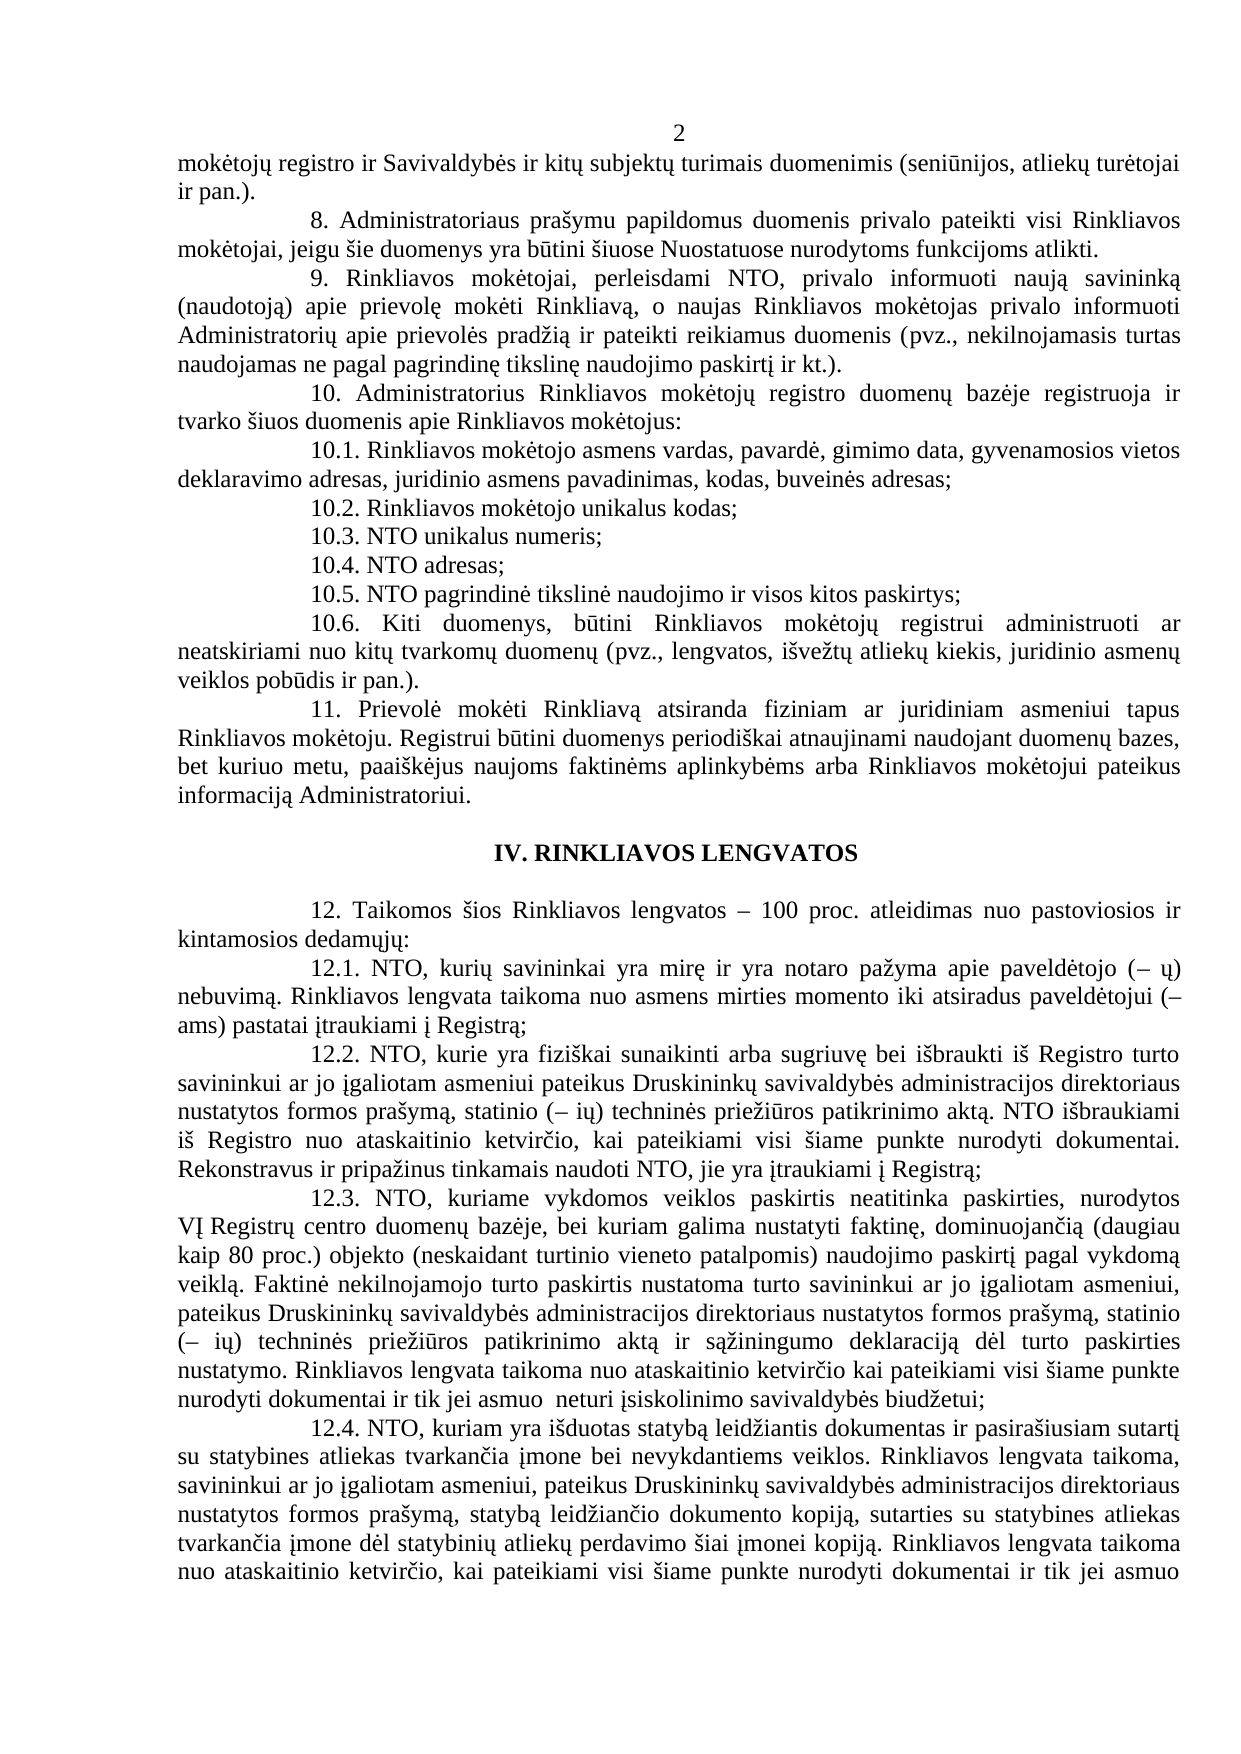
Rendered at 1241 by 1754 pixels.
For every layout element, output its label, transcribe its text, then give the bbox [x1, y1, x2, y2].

text mokėtojų registro ir Savivaldybės ir kitų subjektų turimais duomenimis (seniūnijos, atliekų turėtojai ir pan.). [177, 148, 1181, 205]
text iv. RINKLIAVOS lengvatos [177, 838, 1181, 866]
text 12. Taikomos šios Rinkliavos lengvatos – 100 proc. atleidimas nuo pastoviosios ir kintamosios dedamųjų: [177, 895, 1181, 953]
text 11. Prievolė mokėti Rinkliavą atsiranda fiziniam ar juridiniam asmeniui tapus Rinkliavos mokėtoju. Registrui būtini duomenys periodiškai atnaujinami naudojant duomenų bazes, bet kuriuo metu, paaiškėjus naujoms faktinėms aplinkybėms arba Rinkliavos mokėtojui pateikus informaciją Administratoriui. [177, 694, 1181, 809]
text 10.1. Rinkliavos mokėtojo asmens vardas, pavardė, gimimo data, gyvenamosios vietos deklaravimo adresas, juridinio asmens pavadinimas, kodas, buveinės adresas; [177, 435, 1181, 493]
text 12.2. NTO, kurie yra fiziškai sunaikinti arba sugriuvę bei išbraukti iš Registro turto savininkui ar jo įgaliotam asmeniui pateikus Druskininkų savivaldybės administracijos direktoriaus nustatytos formos prašymą, statinio (– ių) techninės priežiūros patikrinimo aktą. NTO išbraukiami iš Registro nuo ataskaitinio ketvirčio, kai pateikiami visi šiame punkte nurodyti dokumentai. Rekonstravus ir pripažinus tinkamais naudoti NTO, jie yra įtraukiami į Registrą; [177, 1039, 1181, 1183]
text 12.3. NTO, kuriame vykdomos veiklos paskirtis neatitinka paskirties, nurodytos VĮ Registrų centro duomenų bazėje, bei kuriam galima nustatyti faktinę, dominuojančią (daugiau kaip 80 proc.) objekto (neskaidant turtinio vieneto patalpomis) naudojimo paskirtį pagal vykdomą veiklą. Faktinė nekilnojamojo turto paskirtis nustatoma turto savininkui ar jo įgaliotam asmeniui, pateikus Druskininkų savivaldybės administracijos direktoriaus nustatytos formos prašymą, statinio (– ių) techninės priežiūros patikrinimo aktą ir sąžiningumo deklaraciją dėl turto paskirties nustatymo. Rinkliavos lengvata taikoma nuo ataskaitinio ketvirčio kai pateikiami visi šiame punkte nurodyti dokumentai ir tik jei asmuo neturi įsiskolinimo savivaldybės biudžetui; [177, 1183, 1181, 1413]
text 8. Administratoriaus prašymu papildomus duomenis privalo pateikti visi Rinkliavos mokėtojai, jeigu šie duomenys yra būtini šiuose Nuostatuose nurodytoms funkcijoms atlikti. [177, 205, 1181, 263]
text 10.2. Rinkliavos mokėtojo unikalus kodas; [177, 493, 1181, 521]
text 10.4. NTO adresas; [177, 550, 1181, 579]
text 12.4. NTO, kuriam yra išduotas statybą leidžiantis dokumentas ir pasirašiusiam sutartį su statybines atliekas tvarkančia įmone bei nevykdantiems veiklos. Rinkliavos lengvata taikoma, savininkui ar jo įgaliotam asmeniui, pateikus Druskininkų savivaldybės administracijos direktoriaus nustatytos formos prašymą, statybą leidžiančio dokumento kopiją, sutarties su statybines atliekas tvarkančia įmone dėl statybinių atliekų perdavimo šiai įmonei kopiją. Rinkliavos lengvata taikoma nuo ataskaitinio ketvirčio, kai pateikiami visi šiame punkte nurodyti dokumentai ir tik jei asmuo [177, 1413, 1181, 1585]
text 9. Rinkliavos mokėtojai, perleisdami NTO, privalo informuoti naują savininką (naudotoją) apie prievolę mokėti Rinkliavą, o naujas Rinkliavos mokėtojas privalo informuoti Administratorių apie prievolės pradžią ir pateikti reikiamus duomenis (pvz., nekilnojamasis turtas naudojamas ne pagal pagrindinę tikslinę naudojimo paskirtį ir kt.). [177, 263, 1181, 378]
text 10.3. NTO unikalus numeris; [177, 521, 1181, 550]
text 10. Administratorius Rinkliavos mokėtojų registro duomenų bazėje registruoja ir tvarko šiuos duomenis apie Rinkliavos mokėtojus: [177, 378, 1181, 435]
text 10.5. NTO pagrindinė tikslinė naudojimo ir visos kitos paskirtys; [177, 579, 1181, 608]
text 12.1. NTO, kurių savininkai yra mirę ir yra notaro pažyma apie paveldėtojo (– ų) nebuvimą. Rinkliavos lengvata taikoma nuo asmens mirties momento iki atsiradus paveldėtojui (– ams) pastatai įtraukiami į Registrą; [177, 953, 1181, 1039]
text 10.6. Kiti duomenys, būtini Rinkliavos mokėtojų registrui administruoti ar neatskiriami nuo kitų tvarkomų duomenų (pvz., lengvatos, išvežtų atliekų kiekis, juridinio asmenų veiklos pobūdis ir pan.). [177, 608, 1181, 694]
